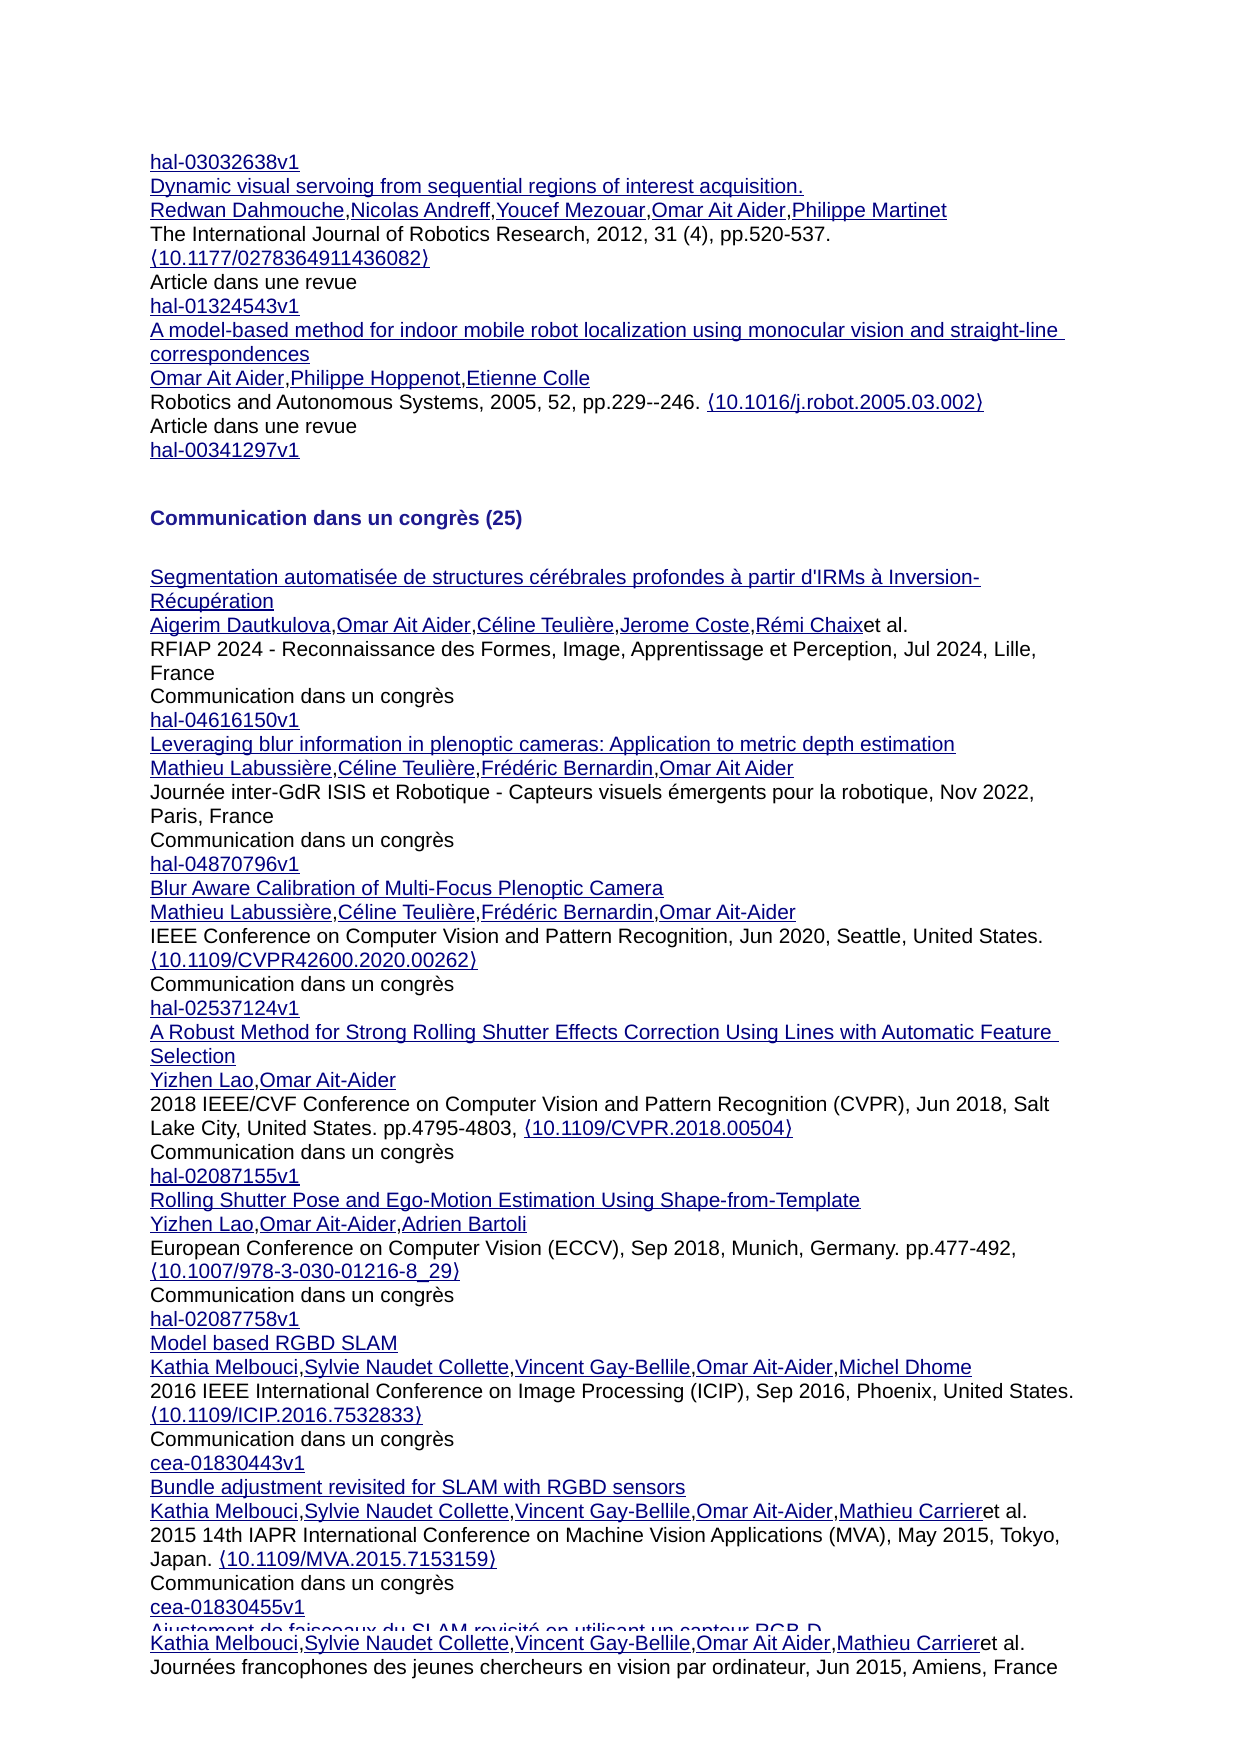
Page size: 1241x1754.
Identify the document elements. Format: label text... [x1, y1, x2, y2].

table_cell Bundle adjustment revisited for SLAM with RGBD sensors Kathia Melbouci,Sylvie Naudet Collette,Vincent Gay-Bellile,Omar Ait-Aider,Mathieu Carrieret al. 2015 14th IAPR International Conference on Machine Vision Applications (MVA), May 2015, Tokyo, Japan. ⟨10.1109/MVA.2015.7153159⟩ Communication dans un congrès cea-01830455v1 [150, 1475, 1090, 1619]
table_cell Dynamic visual servoing from sequential regions of interest acquisition. Redwan Dahmouche,Nicolas Andreff,Youcef Mezouar,Omar Ait Aider,Philippe Martinet The International Journal of Robotics Research, 2012, 31 (4), pp.520-537. ⟨10.1177/0278364911436082⟩ Article dans une revue hal-01324543v1 [150, 174, 1090, 318]
subtitle Communication dans un congrès (25) [150, 506, 1090, 530]
table_cell Leveraging blur information in plenoptic cameras: Application to metric depth estimation Mathieu Labussière,Céline Teulière,Frédéric Bernardin,Omar Ait Aider Journée inter-GdR ISIS et Robotique - Capteurs visuels émergents pour la robotique, Nov 2022, Paris, France Communication dans un congrès hal-04870796v1 [150, 732, 1090, 876]
table_header Segmentation automatisée de structures cérébrales profondes à partir d'IRMs à Inversion-Récupération Aigerim Dautkulova,Omar Ait Aider,Céline Teulière,Jerome Coste,Rémi Chaixet al. RFIAP 2024 - Reconnaissance des Formes, Image, Apprentissage et Perception, Jul 2024, Lille, France Communication dans un congrès hal-04616150v1 [150, 565, 1090, 732]
table_cell Rolling Shutter Pose and Ego-Motion Estimation Using Shape-from-Template Yizhen Lao,Omar Ait-Aider,Adrien Bartoli European Conference on Computer Vision (ECCV), Sep 2018, Munich, Germany. pp.477-492, ⟨10.1007/978-3-030-01216-8_29⟩ Communication dans un congrès hal-02087758v1 [150, 1188, 1090, 1331]
table_cell Model based RGBD SLAM Kathia Melbouci,Sylvie Naudet Collette,Vincent Gay-Bellile,Omar Ait-Aider,Michel Dhome 2016 IEEE International Conference on Image Processing (ICIP), Sep 2016, Phoenix, United States. ⟨10.1109/ICIP.2016.7532833⟩ Communication dans un congrès cea-01830443v1 [150, 1331, 1090, 1475]
table_cell A Robust Method for Strong Rolling Shutter Effects Correction Using Lines with Automatic Feature Selection Yizhen Lao,Omar Ait-Aider 2018 IEEE/CVF Conference on Computer Vision and Pattern Recognition (CVPR), Jun 2018, Salt Lake City, United States. pp.4795-4803, ⟨10.1109/CVPR.2018.00504⟩ Communication dans un congrès hal-02087155v1 [150, 1020, 1090, 1187]
table_cell hal-03032638v1 [150, 150, 1090, 174]
table_cell Ajustement de faisceaux du SLAM revisité en utilisant un capteur RGB-D Kathia Melbouci,Sylvie Naudet Collette,Vincent Gay-Bellile,Omar Ait Aider,Mathieu Carrieret al. Journées francophones des jeunes chercheurs en vision par ordinateur, Jun 2015, Amiens, France [150, 1619, 1090, 1679]
table_cell A model-based method for indoor mobile robot localization using monocular vision and straight-line correspondences Omar Ait Aider,Philippe Hoppenot,Etienne Colle Robotics and Autonomous Systems, 2005, 52, pp.229--246. ⟨10.1016/j.robot.2005.03.002⟩ Article dans une revue hal-00341297v1 [150, 318, 1090, 461]
table_cell Blur Aware Calibration of Multi-Focus Plenoptic Camera Mathieu Labussière,Céline Teulière,Frédéric Bernardin,Omar Ait-Aider IEEE Conference on Computer Vision and Pattern Recognition, Jun 2020, Seattle, United States. ⟨10.1109/CVPR42600.2020.00262⟩ Communication dans un congrès hal-02537124v1 [150, 876, 1090, 1020]
